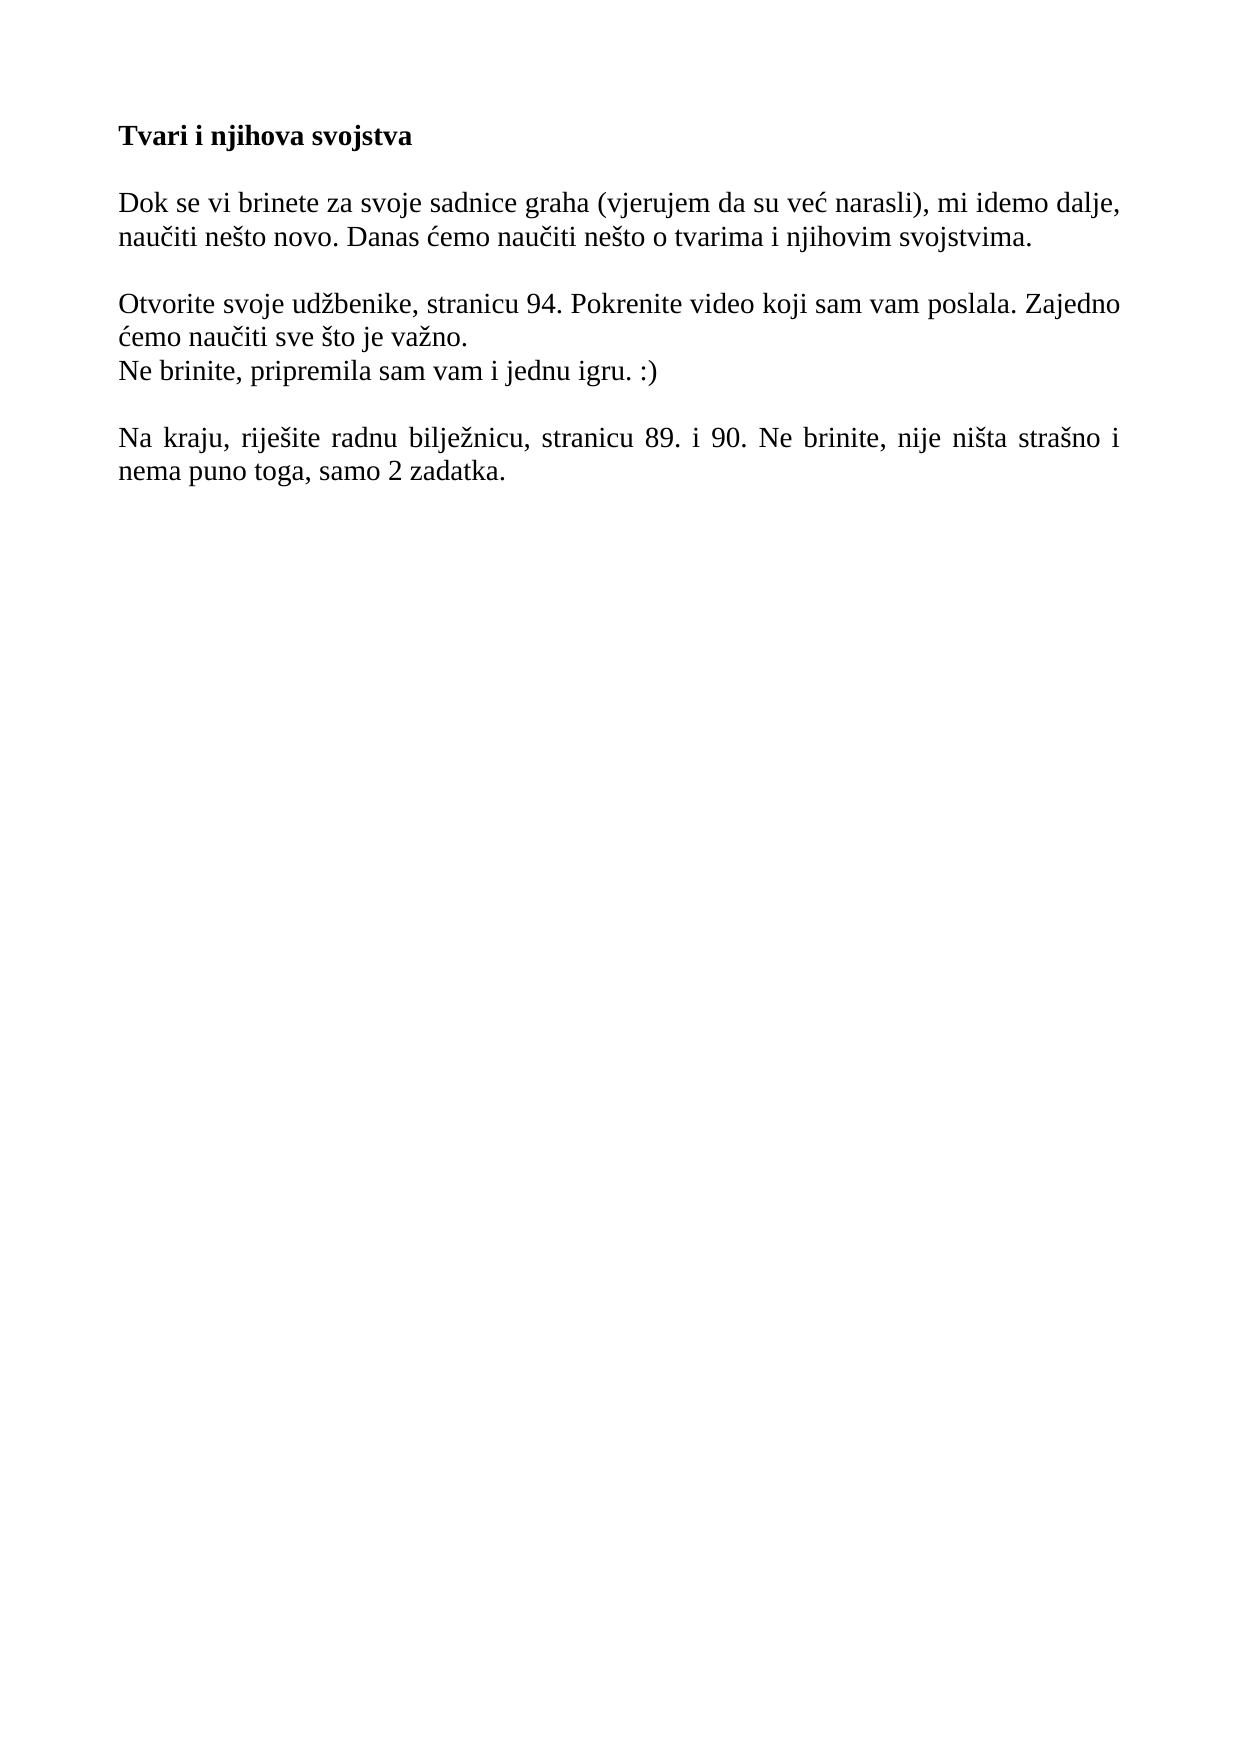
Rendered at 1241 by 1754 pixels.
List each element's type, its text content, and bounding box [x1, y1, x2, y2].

text Dok se vi brinete za svoje sadnice graha (vjerujem da su već narasli), mi idemo dalje, naučiti nešto novo. Danas ćemo naučiti nešto o tvarima i njihovim svojstvima. [118, 185, 1122, 252]
text Na kraju, riješite radnu bilježnicu, stranicu 89. i 90. Ne brinite, nije ništa strašno i nema puno toga, samo 2 zadatka. [118, 420, 1122, 487]
text Otvorite svoje udžbenike, stranicu 94. Pokrenite video koji sam vam poslala. Zajedno ćemo naučiti sve što je važno. [118, 286, 1122, 353]
text Tvari i njihova svojstva [118, 118, 1122, 152]
text Ne brinite, pripremila sam vam i jednu igru. :) [118, 353, 1122, 386]
